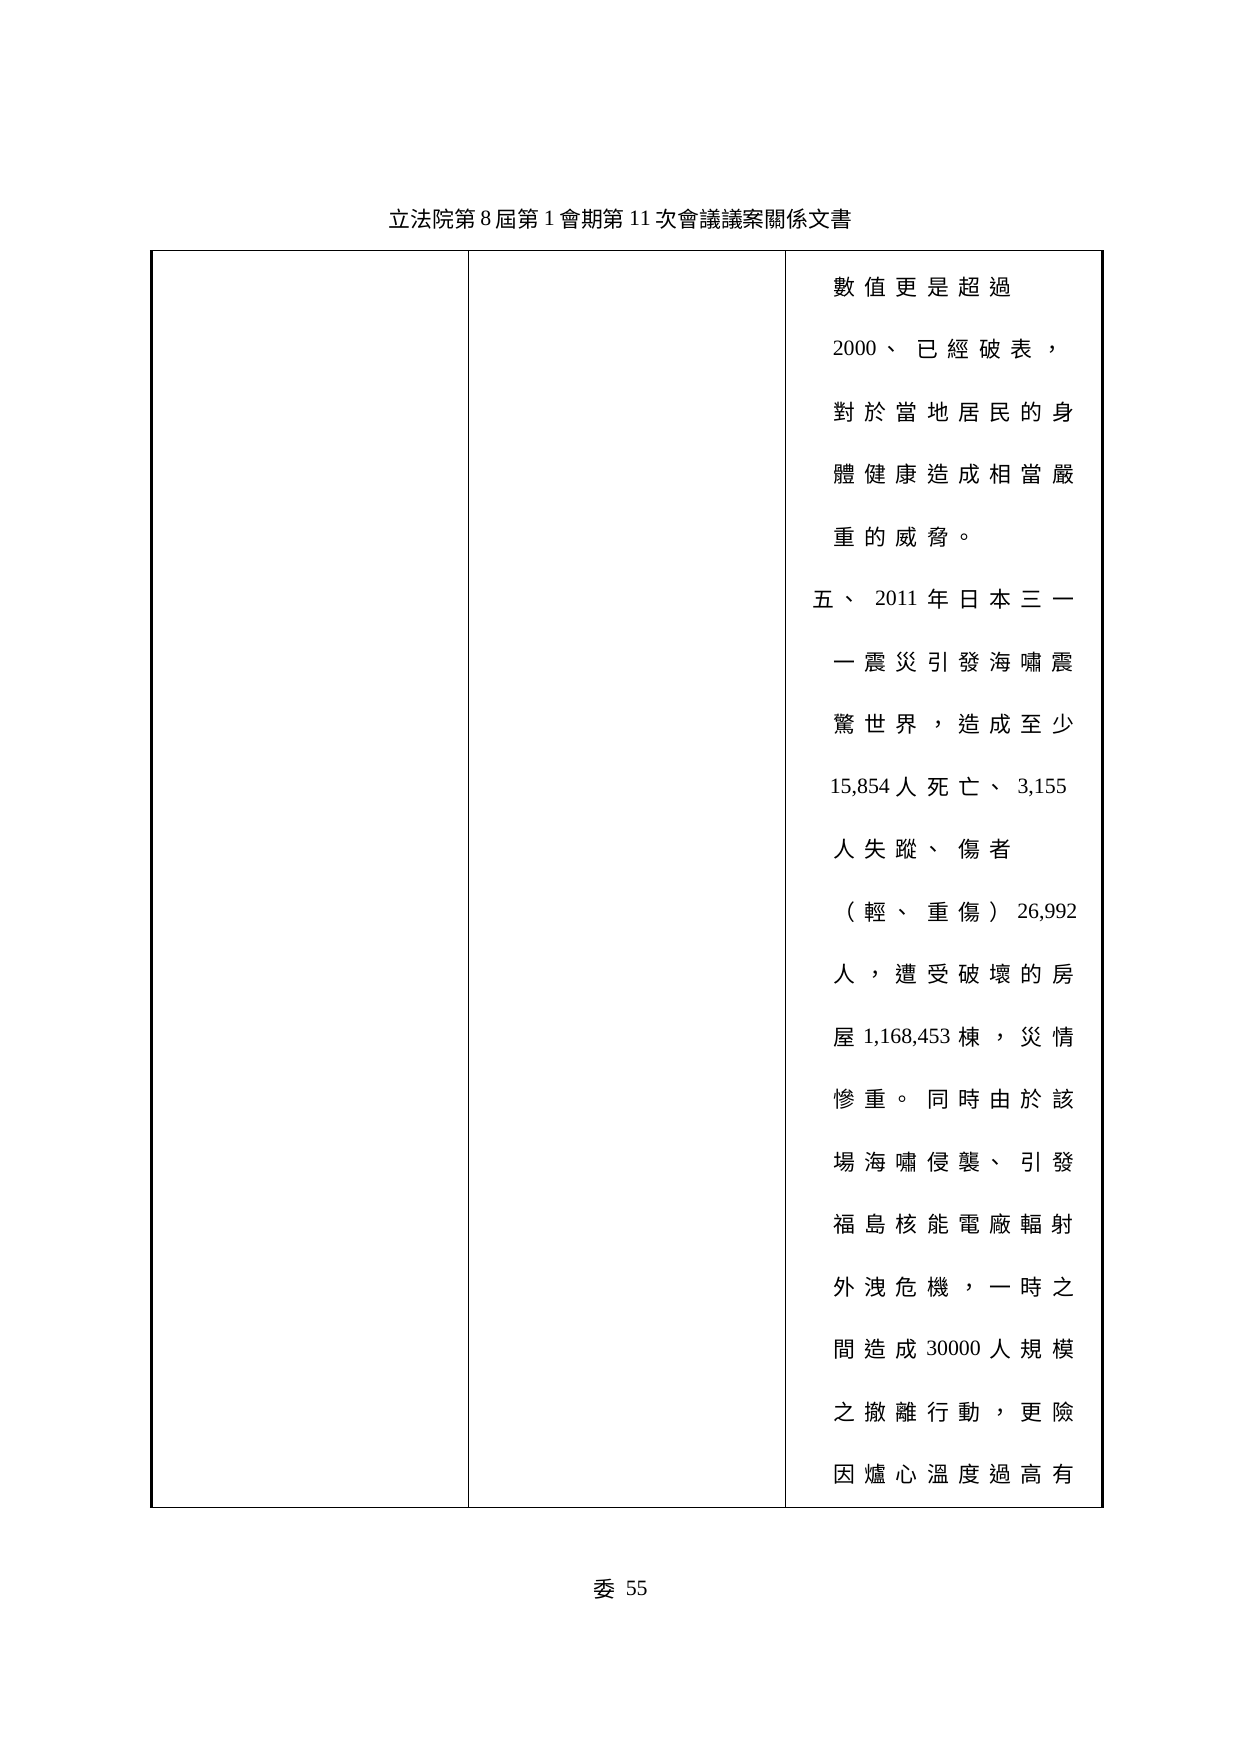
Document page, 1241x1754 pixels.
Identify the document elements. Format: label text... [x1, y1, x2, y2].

table_cell [153, 251, 468, 1507]
table_cell [469, 251, 785, 1507]
table_cell 數值更是超過2000、已經破表，對於當地居民的身體健康造成相當嚴重的威脅。 五、2011年日本三一一震災引發海嘯震驚世界，造成至少15,854人死亡、3,155人失蹤、傷者（輕、重傷）26,992人，遭受破壞的房屋1,168,453棟，災情慘重。同時由於該場海嘯侵襲、引發福島核能電廠輻射外洩危機，一時之間造成30000人規模之撤離行動，更險因爐心溫度過高有 [786, 251, 1101, 1507]
